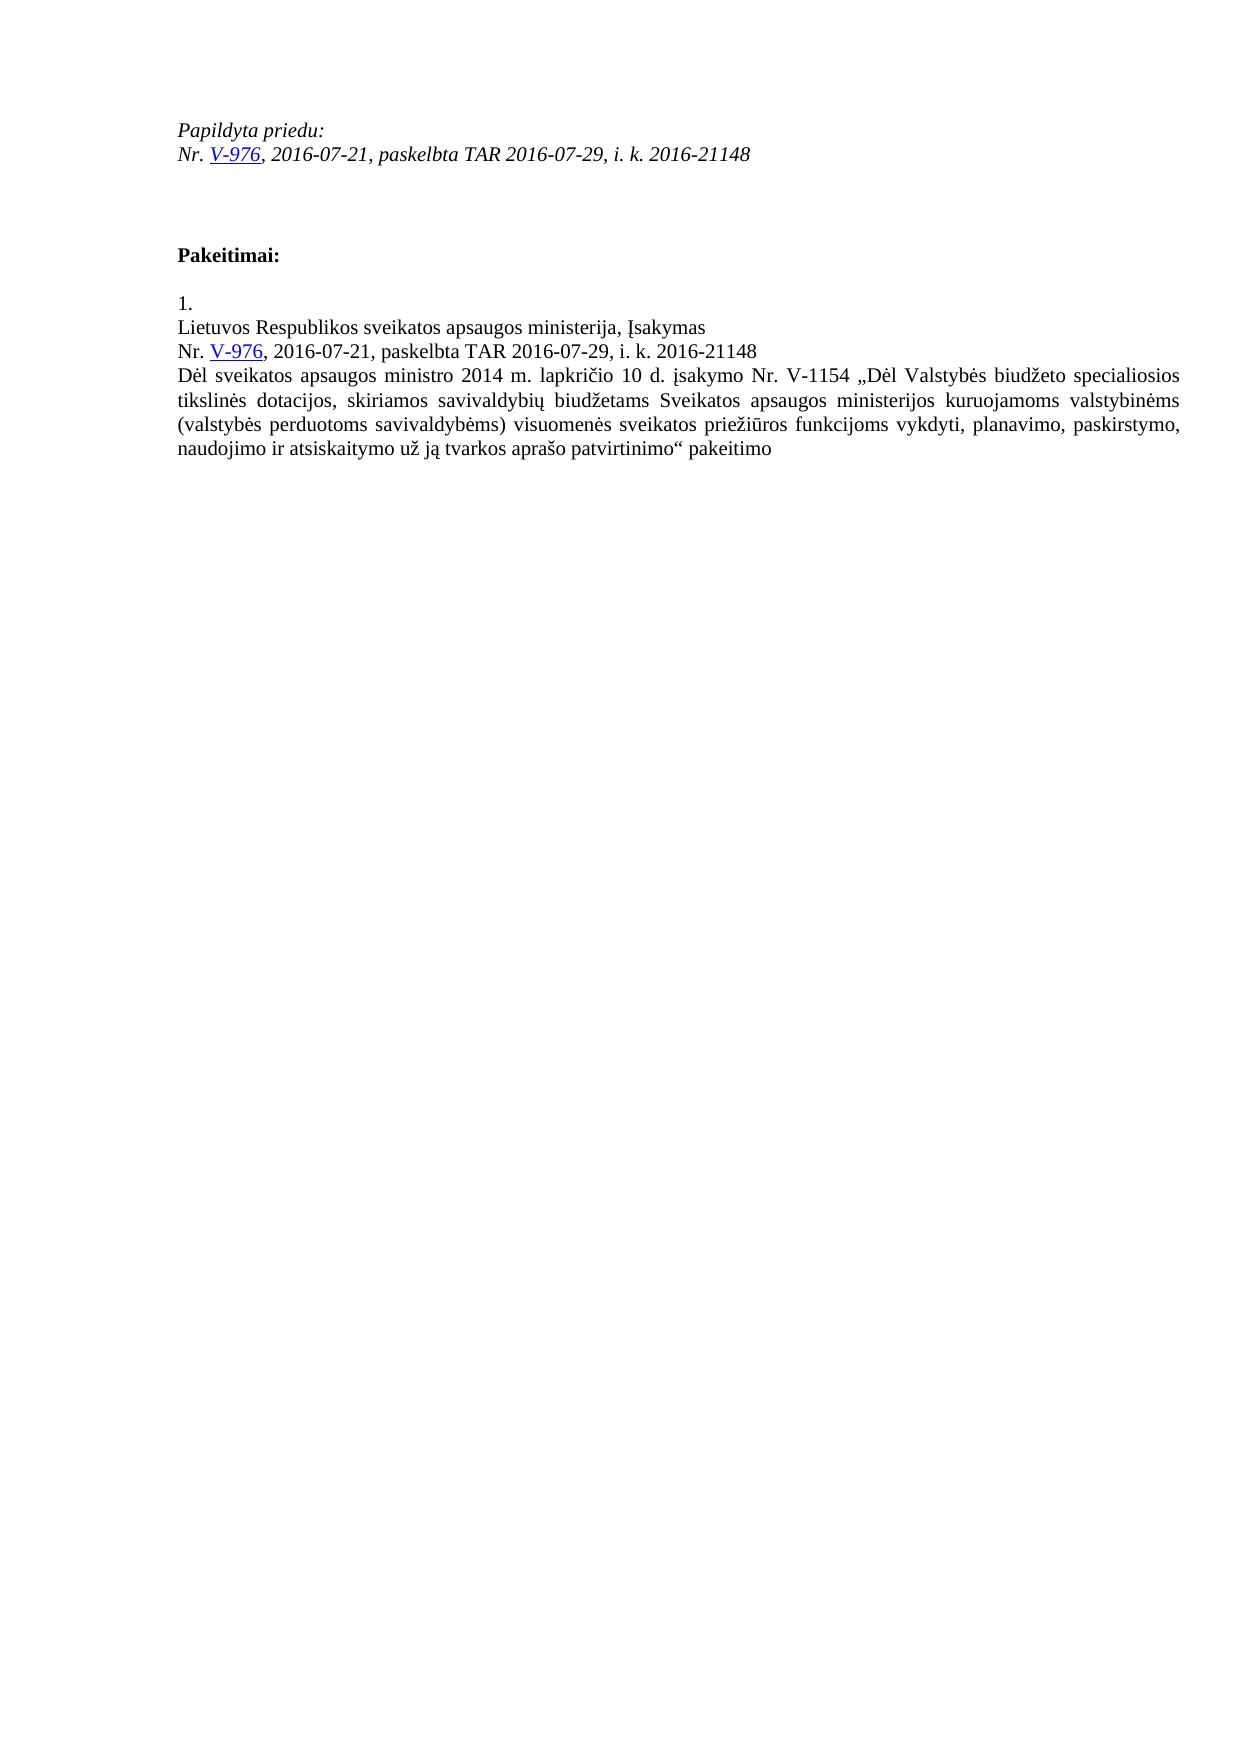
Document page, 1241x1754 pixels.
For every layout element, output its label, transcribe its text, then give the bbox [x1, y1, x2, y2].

text Dėl sveikatos apsaugos ministro 2014 m. lapkričio 10 d. įsakymo Nr. V-1154 „Dėl Valstybės biudžeto specialiosios tikslinės dotacijos, skiriamos savivaldybių biudžetams Sveikatos apsaugos ministerijos kuruojamoms valstybinėms (valstybės perduotoms savivaldybėms) visuomenės sveikatos priežiūros funkcijoms vykdyti, planavimo, paskirstymo, naudojimo ir atsiskaitymo už ją tvarkos aprašo patvirtinimo“ pakeitimo [177, 363, 1181, 460]
text Pakeitimai: [177, 243, 1181, 267]
text 1. [177, 291, 1181, 315]
text Lietuvos Respublikos sveikatos apsaugos ministerija, Įsakymas [177, 315, 1181, 339]
text Papildyta priedu: [177, 118, 1181, 142]
text Nr. V-976, 2016-07-21, paskelbta TAR 2016-07-29, i. k. 2016-21148 [177, 339, 1181, 363]
text Nr. V-976, 2016-07-21, paskelbta TAR 2016-07-29, i. k. 2016-21148 [177, 142, 1181, 166]
